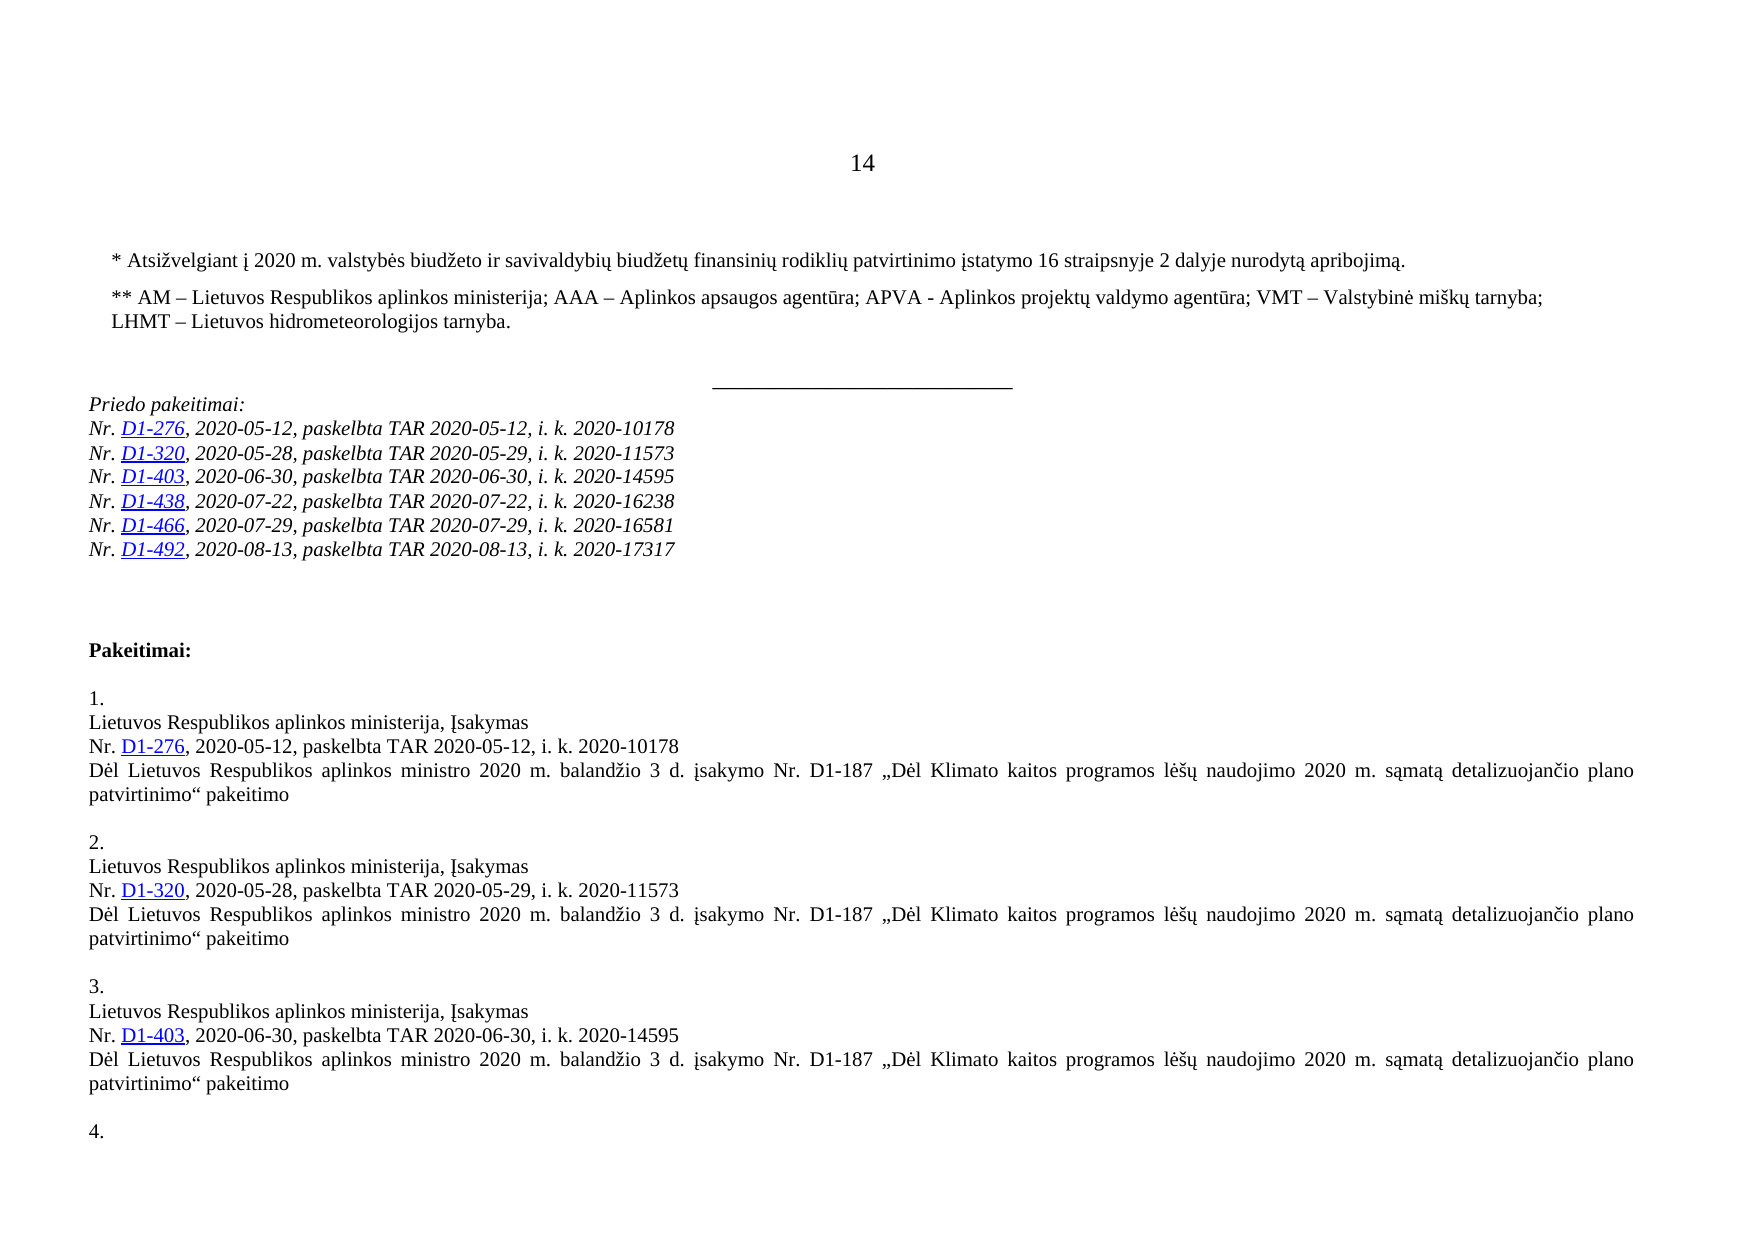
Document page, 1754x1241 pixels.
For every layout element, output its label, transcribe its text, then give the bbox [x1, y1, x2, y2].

text Nr. D1-438, 2020-07-22, paskelbta TAR 2020-07-22, i. k. 2020-16238 [89, 488, 1636, 513]
table_cell [1032, 205, 1311, 236]
text Nr. D1-276, 2020-05-12, paskelbta TAR 2020-05-12, i. k. 2020-10178 [89, 416, 1636, 440]
text Nr. D1-492, 2020-08-13, paskelbta TAR 2020-08-13, i. k. 2020-17317 [89, 537, 1636, 561]
table_cell [198, 333, 751, 363]
table_cell [1032, 333, 1311, 363]
text Dėl Lietuvos Respublikos aplinkos ministro 2020 m. balandžio 3 d. įsakymo Nr. D1-187 „Dėl Klimato kaitos programos lėšų naudojimo 2020 m. sąmatą detalizuojančio plano patvirtinimo“ pakeitimo [89, 902, 1636, 950]
text 4. [89, 1119, 1636, 1143]
text 3. [89, 974, 1636, 998]
text ________________________ [89, 363, 1636, 392]
table_cell [1577, 205, 1710, 236]
table_cell [1311, 333, 1577, 363]
text Dėl Lietuvos Respublikos aplinkos ministro 2020 m. balandžio 3 d. įsakymo Nr. D1-187 „Dėl Klimato kaitos programos lėšų naudojimo 2020 m. sąmatą detalizuojančio plano patvirtinimo“ pakeitimo [89, 1047, 1636, 1095]
text Nr. D1-403, 2020-06-30, paskelbta TAR 2020-06-30, i. k. 2020-14595 [89, 464, 1636, 488]
text Pakeitimai: [89, 638, 1636, 662]
text Nr. D1-320, 2020-05-28, paskelbta TAR 2020-05-29, i. k. 2020-11573 [89, 440, 1636, 464]
table_cell [751, 333, 899, 363]
text Nr. D1-403, 2020-06-30, paskelbta TAR 2020-06-30, i. k. 2020-14595 [89, 1023, 1636, 1047]
text Nr. D1-320, 2020-05-28, paskelbta TAR 2020-05-29, i. k. 2020-11573 [89, 878, 1636, 902]
table_cell [1577, 333, 1710, 363]
text 2. [89, 830, 1636, 854]
text Nr. D1-276, 2020-05-12, paskelbta TAR 2020-05-12, i. k. 2020-10178 [89, 734, 1636, 758]
table_cell [100, 205, 197, 236]
table_cell [100, 333, 197, 363]
table_cell [1311, 205, 1577, 236]
text Lietuvos Respublikos aplinkos ministerija, Įsakymas [89, 998, 1636, 1023]
table_cell [1577, 273, 1710, 333]
text Lietuvos Respublikos aplinkos ministerija, Įsakymas [89, 854, 1636, 878]
text Dėl Lietuvos Respublikos aplinkos ministro 2020 m. balandžio 3 d. įsakymo Nr. D1-187 „Dėl Klimato kaitos programos lėšų naudojimo 2020 m. sąmatą detalizuojančio plano patvirtinimo“ pakeitimo [89, 758, 1636, 806]
text Lietuvos Respublikos aplinkos ministerija, Įsakymas [89, 710, 1636, 734]
table_cell [899, 333, 1032, 363]
table_cell * Atsižvelgiant į 2020 m. valstybės biudžeto ir savivaldybių biudžetų finansinių rodiklių patvirtinimo įstatymo 16 straipsnyje 2 dalyje nurodytą apribojimą. [100, 236, 1710, 272]
text Priedo pakeitimai: [89, 392, 1636, 416]
table_cell [899, 205, 1032, 236]
table_cell [751, 205, 899, 236]
table_cell [198, 205, 751, 236]
text 1. [89, 686, 1636, 710]
text Nr. D1-466, 2020-07-29, paskelbta TAR 2020-07-29, i. k. 2020-16581 [89, 513, 1636, 537]
table_cell ** AM – Lietuvos Respublikos aplinkos ministerija; AAA – Aplinkos apsaugos agentūra; APVA - Aplinkos projektų valdymo agentūra; VMT – Valstybinė miškų tarnyba; LHMT – Lietuvos hidrometeorologijos tarnyba. [100, 273, 1577, 333]
